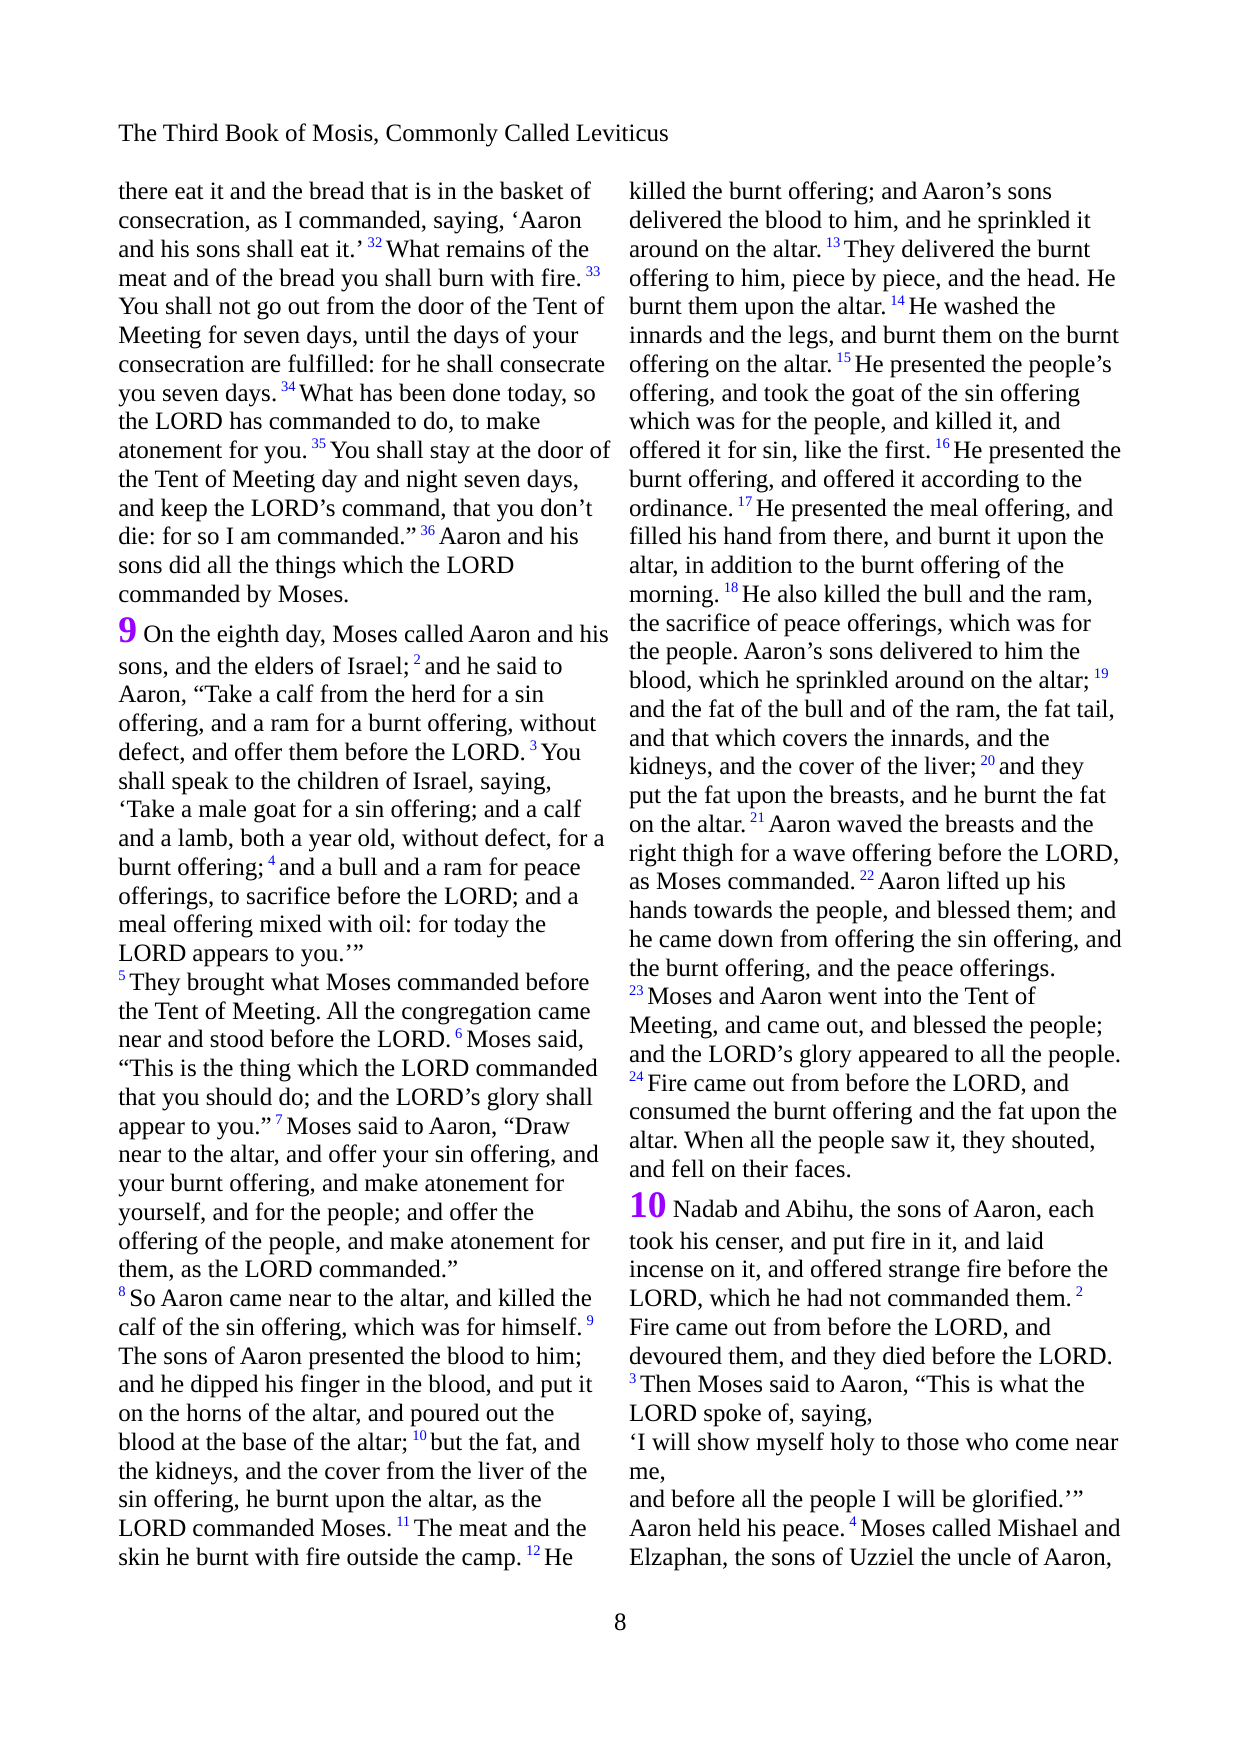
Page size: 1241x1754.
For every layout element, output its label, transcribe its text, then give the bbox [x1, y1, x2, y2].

text 3 Then Moses said to Aaron, “This is what the LORD spoke of, saying, [629, 1369, 1122, 1427]
text 8 So Aaron came near to the altar, and killed the calf of the sin offering, which was for himself. 9 The sons of Aaron presented the blood to him; and he dipped his finger in the blood, and put it on the horns of the altar, and poured out the blood at the base of the altar; 10 but the fat, and the kidneys, and the cover from the liver of the sin offering, he burnt upon the altar, as the LORD commanded Moses. 11 The meat and the skin he burnt with fire outside the camp. 12 He [118, 1283, 611, 1571]
text ‘I will show myself holy to those who come near me, [629, 1427, 1122, 1484]
text 23 Moses and Aaron went into the Tent of Meeting, and came out, and blessed the people; and the LORD’s glory appeared to all the people. 24 Fire came out from before the LORD, and consumed the burnt offering and the fat upon the altar. When all the people saw it, they shouted, and fell on their faces. [629, 981, 1122, 1183]
text Aaron held his peace. 4 Moses called Mishael and Elzaphan, the sons of Uzziel the uncle of Aaron, [629, 1513, 1122, 1571]
text 10 Nadab and Abihu, the sons of Aaron, each took his censer, and put fire in it, and laid incense on it, and offered strange fire before the LORD, which he had not commanded them. 2 Fire came out from before the LORD, and devoured them, and they died before the LORD. [629, 1183, 1122, 1369]
text there eat it and the bread that is in the basket of consecration, as I commanded, saying, ‘Aaron and his sons shall eat it.’ 32 What remains of the meat and of the bread you shall burn with fire. 33 You shall not go out from the door of the Tent of Meeting for seven days, until the days of your consecration are fulfilled: for he shall consecrate you seven days. 34 What has been done today, so the LORD has commanded to do, to make atonement for you. 35 You shall stay at the door of the Tent of Meeting day and night seven days, and keep the LORD’s command, that you don’t die: for so I am commanded.” 36 Aaron and his sons did all the things which the LORD commanded by Moses. [118, 176, 611, 608]
text and before all the people I will be glorified.’” [629, 1484, 1122, 1513]
text 9 On the eighth day, Moses called Aaron and his sons, and the elders of Israel; 2 and he said to Aaron, “Take a calf from the herd for a sin offering, and a ram for a burnt offering, without defect, and offer them before the LORD. 3 You shall speak to the children of Israel, saying, ‘Take a male goat for a sin offering; and a calf and a lamb, both a year old, without defect, for a burnt offering; 4 and a bull and a ram for peace offerings, to sacrifice before the LORD; and a meal offering mixed with oil: for today the LORD appears to you.’” [118, 608, 611, 967]
text killed the burnt offering; and Aaron’s sons delivered the blood to him, and he sprinkled it around on the altar. 13 They delivered the burnt offering to him, piece by piece, and the head. He burnt them upon the altar. 14 He washed the innards and the legs, and burnt them on the burnt offering on the altar. 15 He presented the people’s offering, and took the goat of the sin offering which was for the people, and killed it, and offered it for sin, like the first. 16 He presented the burnt offering, and offered it according to the ordinance. 17 He presented the meal offering, and filled his hand from there, and burnt it upon the altar, in addition to the burnt offering of the morning. 18 He also killed the bull and the ram, the sacrifice of peace offerings, which was for the people. Aaron’s sons delivered to him the blood, which he sprinkled around on the altar; 19 and the fat of the bull and of the ram, the fat tail, and that which covers the innards, and the kidneys, and the cover of the liver; 20 and they put the fat upon the breasts, and he burnt the fat on the altar. 21 Aaron waved the breasts and the right thigh for a wave offering before the LORD, as Moses commanded. 22 Aaron lifted up his hands towards the people, and blessed them; and he came down from offering the sin offering, and the burnt offering, and the peace offerings. [629, 176, 1122, 981]
text 5 They brought what Moses commanded before the Tent of Meeting. All the congregation came near and stood before the LORD. 6 Moses said, “This is the thing which the LORD commanded that you should do; and the LORD’s glory shall appear to you.” 7 Moses said to Aaron, “Draw near to the altar, and offer your sin offering, and your burnt offering, and make atonement for yourself, and for the people; and offer the offering of the people, and make atonement for them, as the LORD commanded.” [118, 967, 611, 1283]
